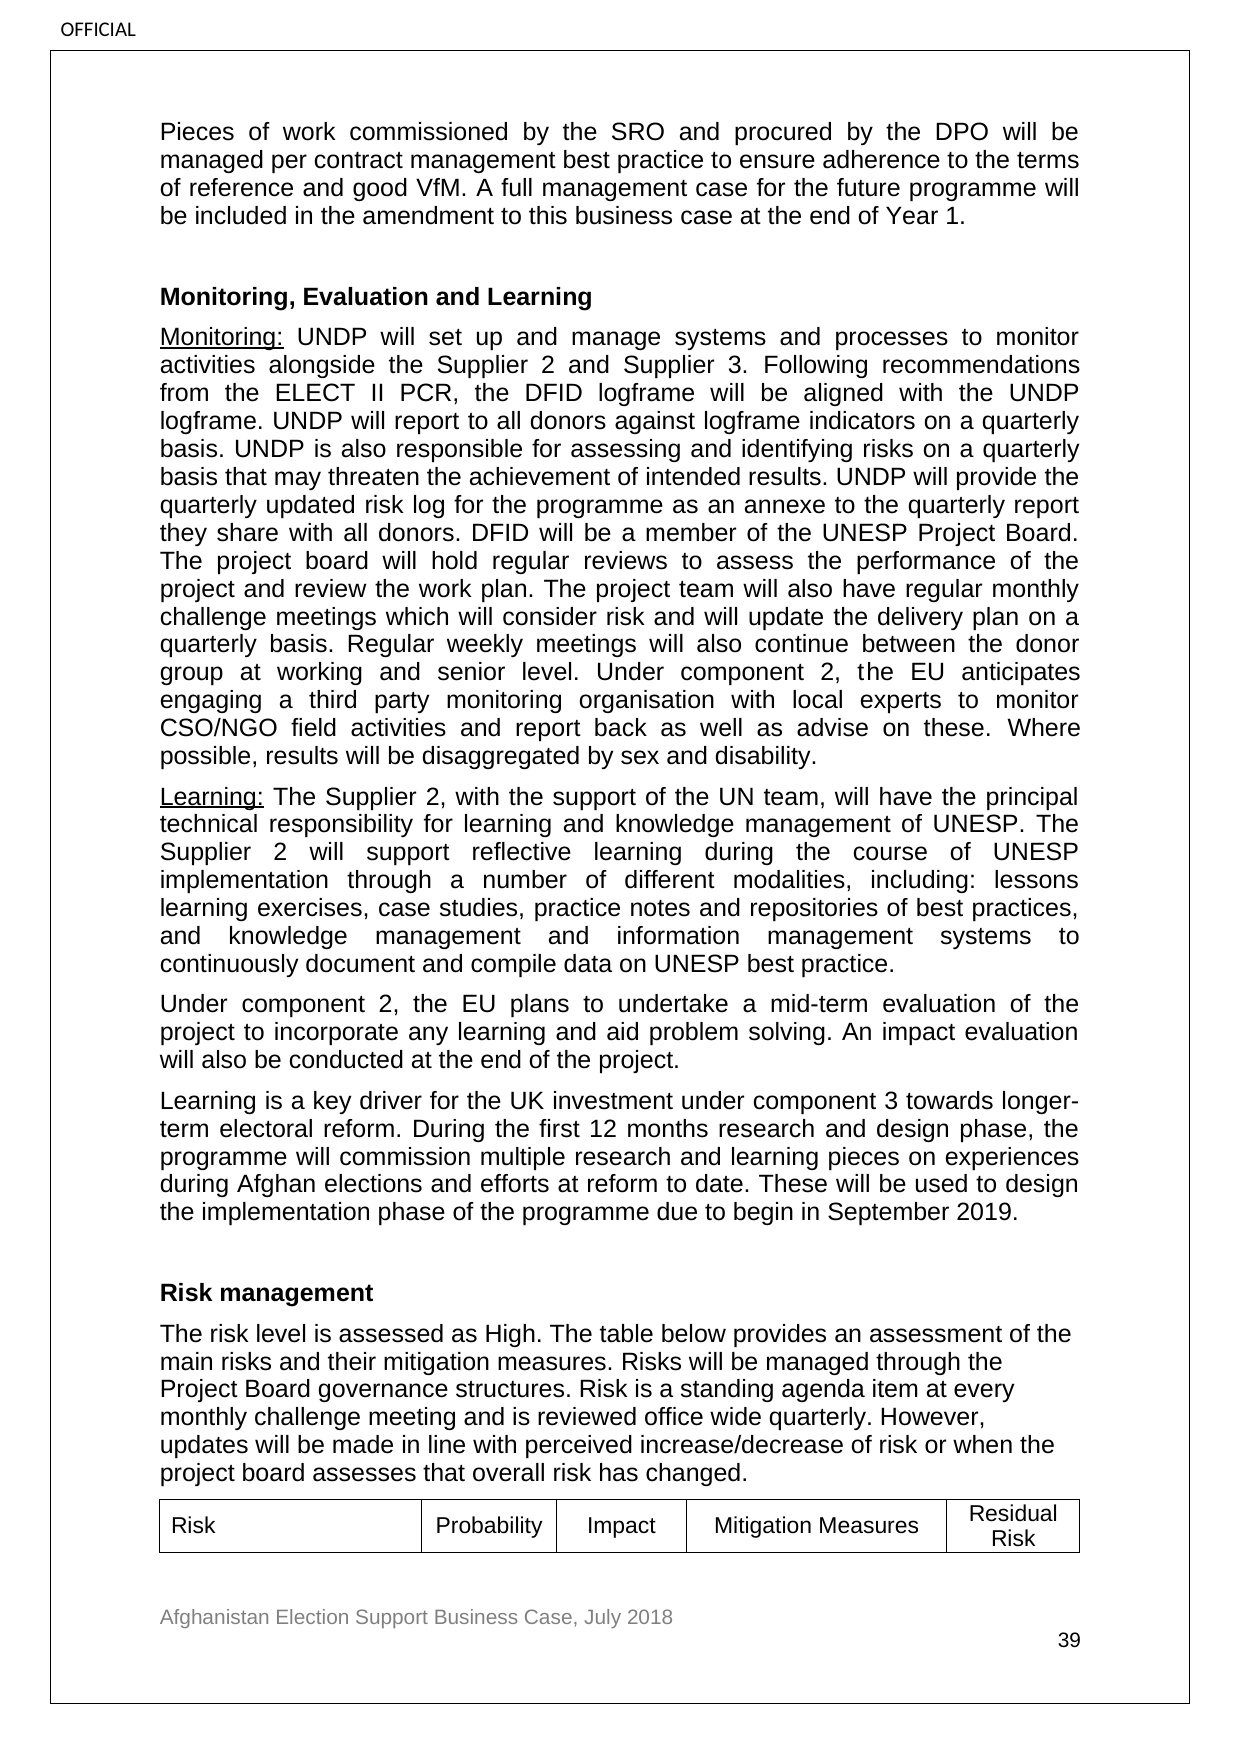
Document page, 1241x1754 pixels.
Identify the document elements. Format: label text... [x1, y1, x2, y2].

table_header Probability [422, 1500, 556, 1552]
text Pieces of work commissioned by the SRO and procured by the DPO will be managed per contract management best practice to ensure adherence to the terms of reference and good VfM. A full management case for the future programme will be included in the amendment to this business case at the end of Year 1. [159, 118, 1081, 230]
table_header Impact [557, 1500, 686, 1552]
text Monitoring, Evaluation and Learning [159, 283, 1081, 311]
text The risk level is assessed as High. The table below provides an assessment of the main risks and their mitigation measures. Risks will be managed through the Project Board governance structures. Risk is a standing agenda item at every monthly challenge meeting and is reviewed office wide quarterly. However, updates will be made in line with perceived increase/decrease of risk or when the project board assesses that overall risk has changed. [159, 1319, 1081, 1487]
table_header Residual Risk [947, 1500, 1079, 1552]
text Learning is a key driver for the UK investment under component 3 towards longer-term electoral reform. During the first 12 months research and design phase, the programme will commission multiple research and learning pieces on experiences during Afghan elections and efforts at reform to date. These will be used to design the implementation phase of the programme due to begin in September 2019. [159, 1086, 1081, 1226]
text Monitoring: UNDP will set up and manage systems and processes to monitor activities alongside the Supplier 2 and Supplier 3. Following recommendations from the ELECT II PCR, the DFID logframe will be aligned with the UNDP logframe. UNDP will report to all donors against logframe indicators on a quarterly basis. UNDP is also responsible for assessing and identifying risks on a quarterly basis that may threaten the achievement of intended results. UNDP will provide the quarterly updated risk log for the programme as an annexe to the quarterly report they share with all donors. DFID will be a member of the UNESP Project Board. The project board will hold regular reviews to assess the performance of the project and review the work plan. The project team will also have regular monthly challenge meetings which will consider risk and will update the delivery plan on a quarterly basis. Regular weekly meetings will also continue between the donor group at working and senior level. Under component 2, the EU anticipates engaging a third party monitoring organisation with local experts to monitor CSO/NGO field activities and report back as well as advise on these. Where possible, results will be disaggregated by sex and disability. [159, 323, 1081, 770]
table_header Mitigation Measures [687, 1500, 946, 1552]
text Risk management [159, 1279, 1081, 1307]
text Under component 2, the EU plans to undertake a mid-term evaluation of the project to incorporate any learning and aid problem solving. An impact evaluation will also be conducted at the end of the project. [159, 990, 1081, 1074]
text Learning: The Supplier 2, with the support of the UN team, will have the principal technical responsibility for learning and knowledge management of UNESP. The Supplier 2 will support reflective learning during the course of UNESP implementation through a number of different modalities, including: lessons learning exercises, case studies, practice notes and repositories of best practices, and knowledge management and information management systems to continuously document and compile data on UNESP best practice. [159, 782, 1081, 978]
table_header Risk [160, 1500, 421, 1552]
